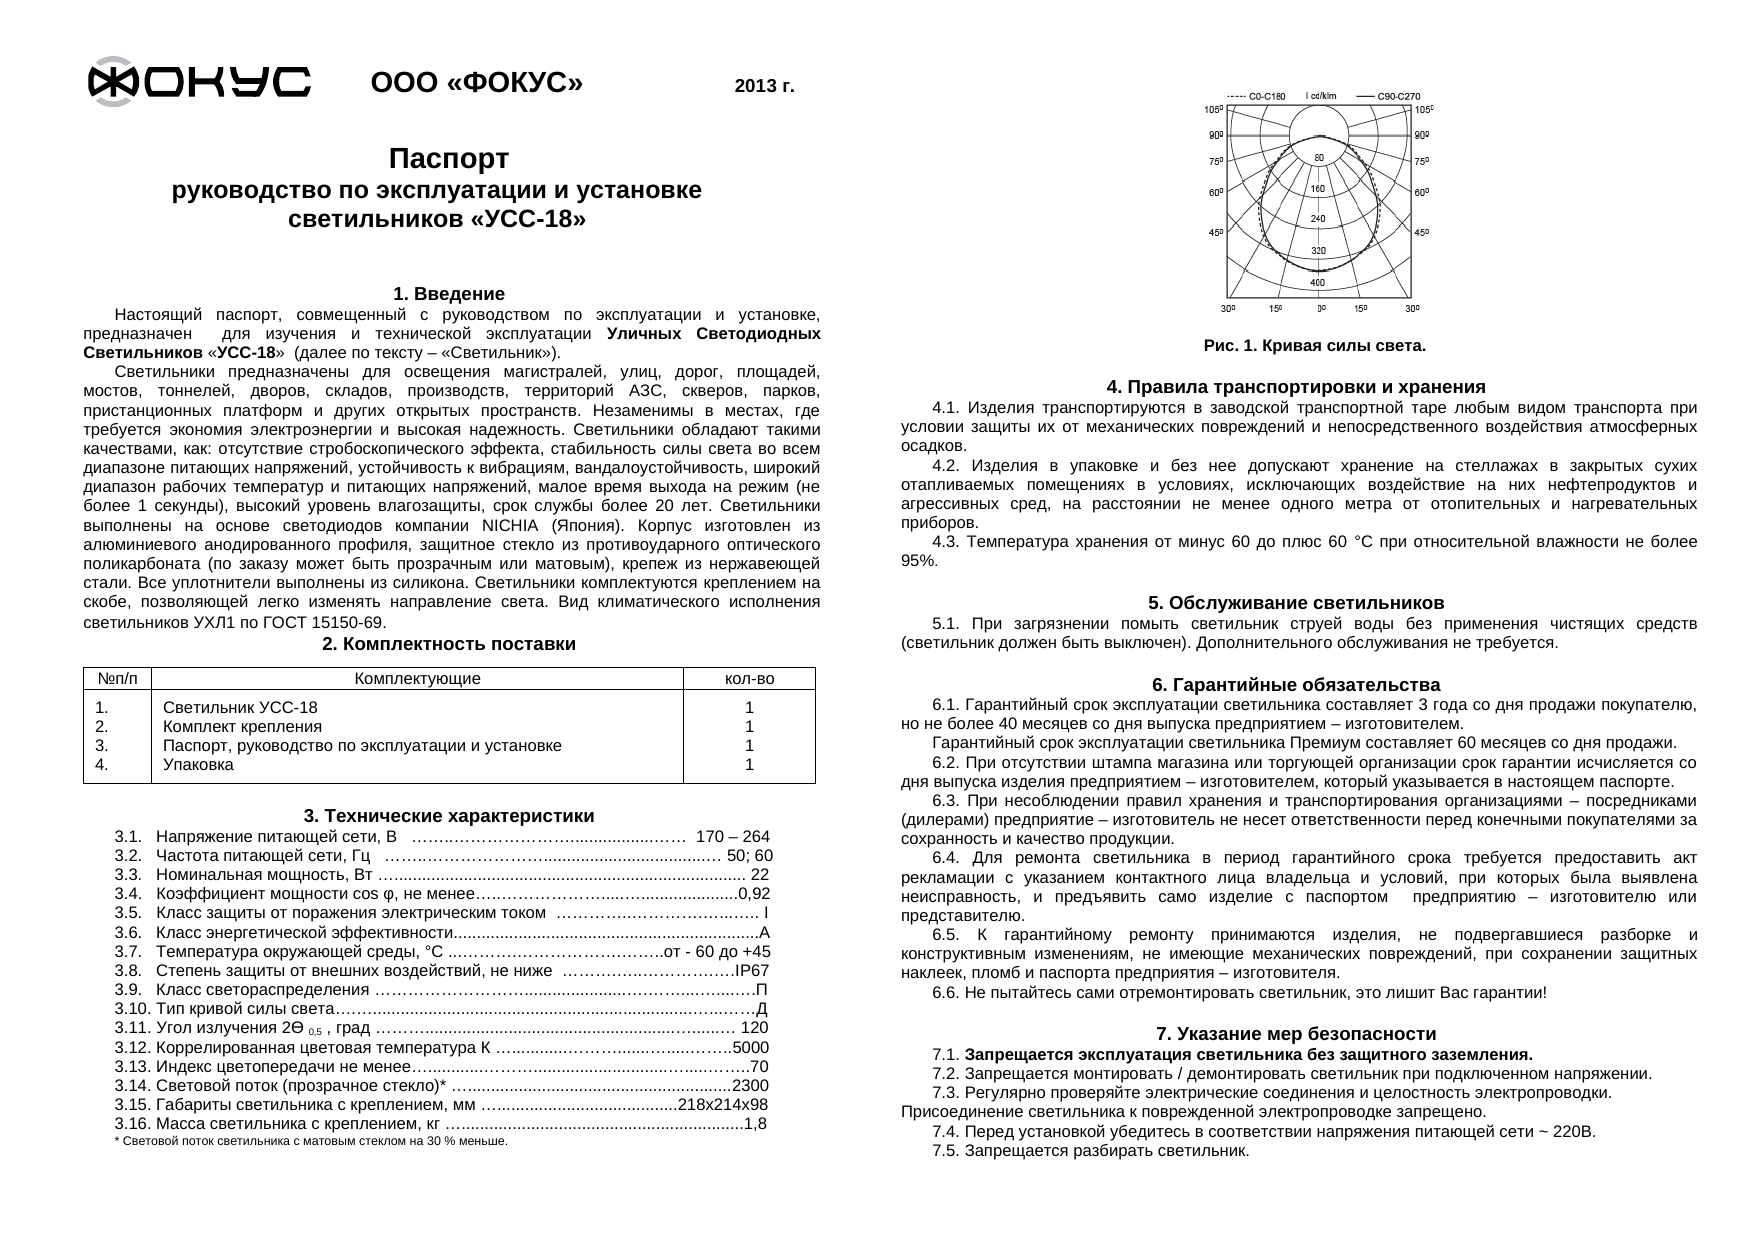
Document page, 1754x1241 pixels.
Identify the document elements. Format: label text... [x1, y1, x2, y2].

text 3.4. Коэффициент мощности cos φ, не менее…..……………….....….....................0,92 [83, 884, 821, 903]
text 3.11. Угол излучения 2Ɵ 0,5 , град ………......................................................…......… 120 [83, 1018, 821, 1037]
text 6.2. При отсутствии штампа магазина или торгующей организации срок гарантии исчисляется со дня выпуска изделия предприятием – изготовителем, который указывается в настоящем паспорте. [901, 752, 1698, 791]
text 3. Технические характеристики [77, 805, 821, 827]
text 7.2. Запрещается монтировать / демонтировать светильник при подключенном напряжении. [901, 1064, 1698, 1083]
text 6.1. Гарантийный срок эксплуатации светильника составляет 3 года со дня продажи покупателю, но не более 40 месяцев со дня выпуска предприятием – изготовителем. [901, 695, 1698, 733]
table_cell Светильник УСС-18 Комплект крепления Паспорт, руководство по эксплуатации и установке Упаковка [152, 690, 683, 782]
text 3.8. Степень защиты от внешних воздействий, не ниже ……….…..………….….IР67 [83, 961, 821, 980]
text 7.4. Перед установкой убедитесь в соответствии напряжения питающей сети ~ 220В. [901, 1121, 1698, 1141]
text Настоящий паспорт, совмещенный с руководством по эксплуатации и установке, предназначен для изучения и технической эксплуатации Уличных Светодиодных Светильников «УСС-18» (далее по тексту – «Светильник»). [83, 304, 821, 362]
text 5. Обслуживание светильников [895, 592, 1698, 613]
text 3.9. Класс светораспределения ………………………......................….……....…....….П [83, 980, 821, 999]
list 1. Введение [77, 283, 821, 304]
text Рис. 1. Кривая силы света. [901, 336, 1698, 355]
text 7.3. Регулярно проверяйте электрические соединения и целостность электропроводки. Присоединение светильника к поврежденной электропроводке запрещено. [901, 1083, 1698, 1121]
text 3.16. Масса светильника с креплением, кг ….............................................................1,8 [83, 1114, 821, 1133]
table_header Комплектующие [152, 668, 683, 688]
text Светильники предназначены для освещения магистралей, улиц, дорог, площадей, мостов, тоннелей, дворов, складов, производств, территорий АЗС, скверов, парков, пристанционных платформ и других открытых пространств. Незаменимы в местах, где требуется экономия электроэнергии и высокая надежность. Светильники обладают такими качествами, как: отсутствие стробоскопического эффекта, стабильность силы света во всем диапазоне питающих напряжений, устойчивость к вибрациям, вандалоустойчивость, широкий диапазон рабочих температур и питающих напряжений, малое время выхода на режим (не более 1 секунды), высокий уровень влагозащиты, срок службы более 20 лет. Светильники выполнены на основе светодиодов компании NICHIA (Япония). Корпус изготовлен из алюминиевого анодированного профиля, защитное стекло из противоударного оптического поликарбоната (по заказу может быть прозрачным или матовым), крепеж из нержавеющей стали. Все уплотнители выполнены из силикона. Светильники комплектуются креплением на скобе, позволяющей легко изменять направление света. Вид климатического исполнения светильников УХЛ1 по ГОСТ 15150-69. [83, 362, 821, 633]
text 7.5. Запрещается разбирать светильник. [901, 1141, 1698, 1160]
subtitle Паспорт [77, 142, 821, 175]
subtitle руководство по эксплуатации и установке [77, 175, 797, 204]
text 4.3. Температура хранения от минус 60 до плюс 60 °С при относительной влажности не более 95%. [901, 532, 1698, 570]
table_cell 1. 2. 3. 4. [84, 690, 151, 782]
text 7.1. Запрещается эксплуатация светильника без защитного заземления. [901, 1045, 1698, 1064]
picture [1204, 92, 1434, 317]
subtitle светильников «УСС-18» [77, 204, 797, 233]
text 6.6. Не пытайтесь сами отремонтировать светильник, это лишит Вас гарантии! [901, 982, 1698, 1002]
text 3.15. Габариты светильника с креплением, мм ….......................................218х214х98 [83, 1095, 821, 1114]
text 3.10. Тип кривой силы света….….....................................................................…...……Д [83, 999, 821, 1018]
text 6.3. При несоблюдении правил хранения и транспортирования организациями – посредниками (дилерами) предприятие – изготовитель не несет ответственности перед конечными покупателями за сохранность и качество продукции. [901, 791, 1698, 848]
text 3.14. Световой поток (прозрачное стекло)* ….........................................................2300 [83, 1076, 821, 1095]
text 3.6. Класс энергетической эффективности..................................................................А [83, 922, 821, 942]
text 3.12. Коррелированная цветовая температура К …............……….......….....……..5000 [83, 1037, 821, 1057]
text * Световой поток светильника с матовым стеклом на 30 % меньше. [83, 1133, 821, 1148]
text 3.1. Напряжение питающей сети, В ……..…………………..................…… 170 – 264 [83, 827, 821, 846]
text 3.7. Температура окружающей среды, °С ...……….……………….……..от - 60 до +45 [83, 942, 821, 961]
text 3.13. Индекс цветопередачи не менее…............……….............................….....……..70 [83, 1057, 821, 1076]
text Гарантийный срок эксплуатации светильника Премиум составляет 60 месяцев со дня продажи. [901, 733, 1698, 752]
table_header кол-во [684, 668, 815, 688]
text ООО «ФОКУС» 2013 г. [77, 54, 821, 108]
text 3.2. Частота питающей сети, Гц ……..…………………...................................… 50; 60 [83, 846, 821, 865]
text 6. Гарантийные обязательства [895, 673, 1698, 695]
text 7. Указание мер безопасности [895, 1023, 1698, 1045]
text 6.4. Для ремонта светильника в период гарантийного срока требуется предоставить акт рекламации с указанием контактного лица владельца и условий, при которых была выявлена неисправность, и предъявить само изделие с паспортом предприятию – изготовителю или представителю. [901, 848, 1698, 925]
table_header №п/п [84, 668, 151, 688]
text 4. Правила транспортировки и хранения [895, 376, 1698, 398]
text 4.2. Изделия в упаковке и без нее допускают хранение на стеллажах в закрытых сухих отапливаемых помещениях в условиях, исключающих воздействие на них нефтепродуктов и агрессивных сред, на расстоянии не менее одного метра от отопительных и нагревательных приборов. [901, 455, 1698, 532]
text 3.5. Класс защиты от поражения электрическим током …………..………….…...….. I [83, 903, 821, 922]
text 3.3. Номинальная мощность, Вт …............................................................................ 22 [83, 865, 821, 884]
text 4.1. Изделия транспортируются в заводской транспортной таре любым видом транспорта при условии защиты их от механических повреждений и непосредственного воздействия атмосферных осадков. [901, 398, 1698, 455]
text 6.5. К гарантийному ремонту принимаются изделия, не подвергавшиеся разборке и конструктивным изменениям, не имеющие механических повреждений, при сохранении защитных наклеек, пломб и паспорта предприятия – изготовителя. [901, 925, 1698, 982]
text 5.1. При загрязнении помыть светильник струей воды без применения чистящих средств (светильник должен быть выключен). Дополнительного обслуживания не требуется. [901, 613, 1698, 652]
list 2. Комплектность поставки [77, 633, 821, 654]
table_cell 1 1 1 1 [684, 690, 815, 782]
